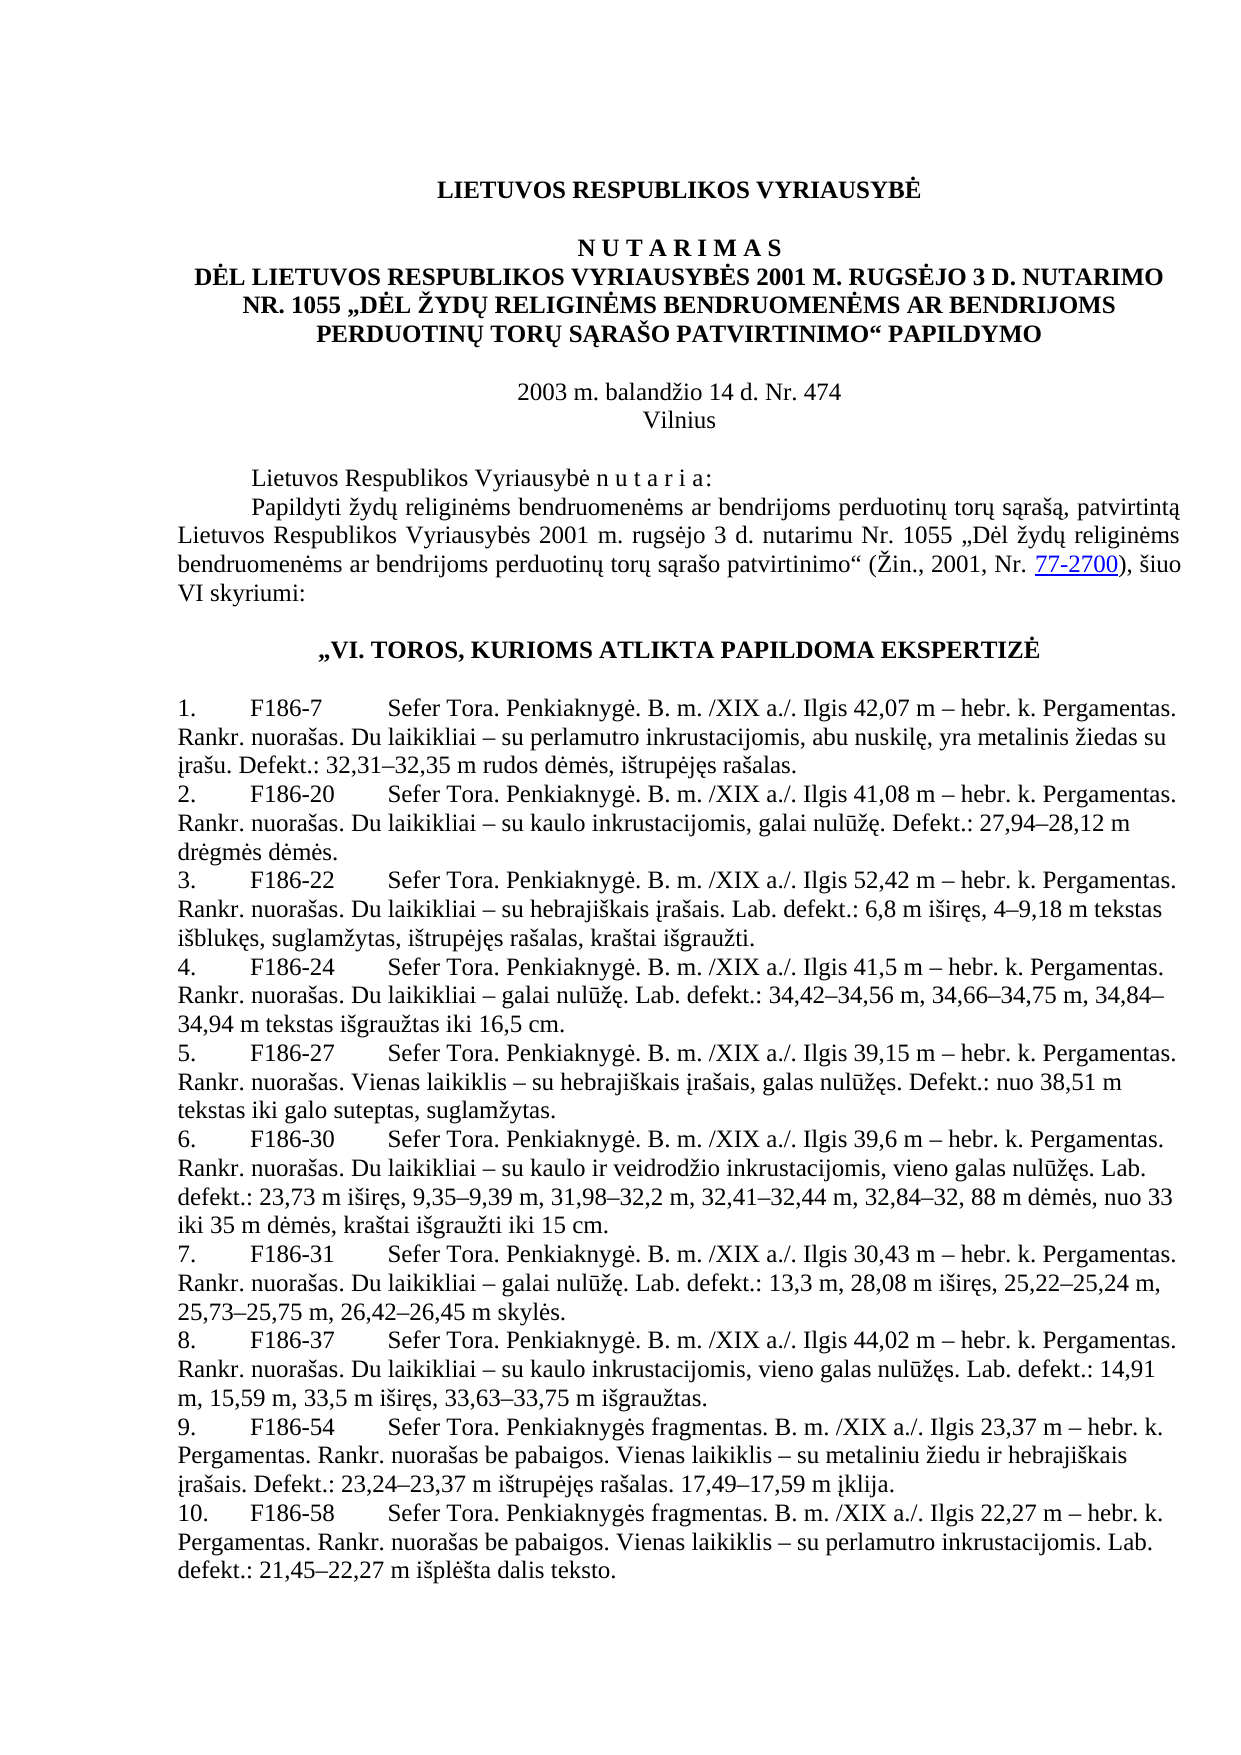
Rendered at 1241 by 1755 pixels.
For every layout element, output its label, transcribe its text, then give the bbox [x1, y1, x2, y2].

text Lietuvos Respublikos Vyriausybė nutaria: [177, 463, 1181, 492]
text DĖL LIETUVOS RESPUBLIKOS VYRIAUSYBĖS 2001 M. RUGSĖJO 3 D. NUTARIMO NR. 1055 „DĖL ŽYDŲ RELIGINĖMS BENDRUOMENĖMS AR BENDRIJOMS PERDUOTINŲ TORŲ SĄRAŠO PATVIRTINIMO“ PAPILDYMO [177, 262, 1181, 348]
text 6. F186-30 Sefer Tora. Penkiaknygė. B. m. /XIX a./. Ilgis 39,6 m – hebr. k. Pergamentas. Rankr. nuorašas. Du laikikliai – su kaulo ir veidrodžio inkrustacijomis, vieno galas nulūžęs. Lab. defekt.: 23,73 m iširęs, 9,35–9,39 m, 31,98–32,2 m, 32,41–32,44 m, 32,84–32, 88 m dėmės, nuo 33 iki 35 m dėmės, kraštai išgraužti iki 15 cm. [177, 1124, 1181, 1239]
text 2. F186-20 Sefer Tora. Penkiaknygė. B. m. /XIX a./. Ilgis 41,08 m – hebr. k. Pergamentas. Rankr. nuorašas. Du laikikliai – su kaulo inkrustacijomis, galai nulūžę. Defekt.: 27,94–28,12 m drėgmės dėmės. [177, 779, 1181, 866]
text Vilnius [177, 406, 1181, 434]
text 5. F186-27 Sefer Tora. Penkiaknygė. B. m. /XIX a./. Ilgis 39,15 m – hebr. k. Pergamentas. Rankr. nuorašas. Vienas laikiklis – su hebrajiškais įrašais, galas nulūžęs. Defekt.: nuo 38,51 m tekstas iki galo suteptas, suglamžytas. [177, 1038, 1181, 1124]
text N U T A R I M A S [177, 233, 1181, 262]
text 4. F186-24 Sefer Tora. Penkiaknygė. B. m. /XIX a./. Ilgis 41,5 m – hebr. k. Pergamentas. Rankr. nuorašas. Du laikikliai – galai nulūžę. Lab. defekt.: 34,42–34,56 m, 34,66–34,75 m, 34,84–34,94 m tekstas išgraužtas iki 16,5 cm. [177, 952, 1181, 1038]
text 7. F186-31 Sefer Tora. Penkiaknygė. B. m. /XIX a./. Ilgis 30,43 m – hebr. k. Pergamentas. Rankr. nuorašas. Du laikikliai – galai nulūžę. Lab. defekt.: 13,3 m, 28,08 m iširęs, 25,22–25,24 m, 25,73–25,75 m, 26,42–26,45 m skylės. [177, 1239, 1181, 1326]
text 9. F186-54 Sefer Tora. Penkiaknygės fragmentas. B. m. /XIX a./. Ilgis 23,37 m – hebr. k. Pergamentas. Rankr. nuorašas be pabaigos. Vienas laikiklis – su metaliniu žiedu ir hebrajiškais įrašais. Defekt.: 23,24–23,37 m ištrupėjęs rašalas. 17,49–17,59 m įklija. [177, 1412, 1181, 1498]
text 10. F186-58 Sefer Tora. Penkiaknygės fragmentas. B. m. /XIX a./. Ilgis 22,27 m – hebr. k. Pergamentas. Rankr. nuorašas be pabaigos. Vienas laikiklis – su perlamutro inkrustacijomis. Lab. defekt.: 21,45–22,27 m išplėšta dalis teksto. [177, 1498, 1181, 1584]
text 8. F186-37 Sefer Tora. Penkiaknygė. B. m. /XIX a./. Ilgis 44,02 m – hebr. k. Pergamentas. Rankr. nuorašas. Du laikikliai – su kaulo inkrustacijomis, vieno galas nulūžęs. Lab. defekt.: 14,91 m, 15,59 m, 33,5 m iširęs, 33,63–33,75 m išgraužtas. [177, 1326, 1181, 1412]
text „VI. TOROS, KURIOMS ATLIKTA PAPILDOMA EKSPERTIZĖ [177, 636, 1181, 664]
text 3. F186-22 Sefer Tora. Penkiaknygė. B. m. /XIX a./. Ilgis 52,42 m – hebr. k. Pergamentas. Rankr. nuorašas. Du laikikliai – su hebrajiškais įrašais. Lab. defekt.: 6,8 m iširęs, 4–9,18 m tekstas išblukęs, suglamžytas, ištrupėjęs rašalas, kraštai išgraužti. [177, 866, 1181, 952]
text LIETUVOS RESPUBLIKOS VYRIAUSYBĖ [177, 176, 1181, 204]
text Papildyti žydų religinėms bendruomenėms ar bendrijoms perduotinų torų sąrašą, patvirtintą Lietuvos Respublikos Vyriausybės 2001 m. rugsėjo 3 d. nutarimu Nr. 1055 „Dėl žydų religinėms bendruomenėms ar bendrijoms perduotinų torų sąrašo patvirtinimo“ (Žin., 2001, Nr. 77-2700), šiuo VI skyriumi: [177, 492, 1181, 607]
text 1. F186-7 Sefer Tora. Penkiaknygė. B. m. /XIX a./. Ilgis 42,07 m – hebr. k. Pergamentas. Rankr. nuorašas. Du laikikliai – su perlamutro inkrustacijomis, abu nuskilę, yra metalinis žiedas su įrašu. Defekt.: 32,31–32,35 m rudos dėmės, ištrupėjęs rašalas. [177, 693, 1181, 779]
text 2003 m. balandžio 14 d. Nr. 474 [177, 377, 1181, 406]
